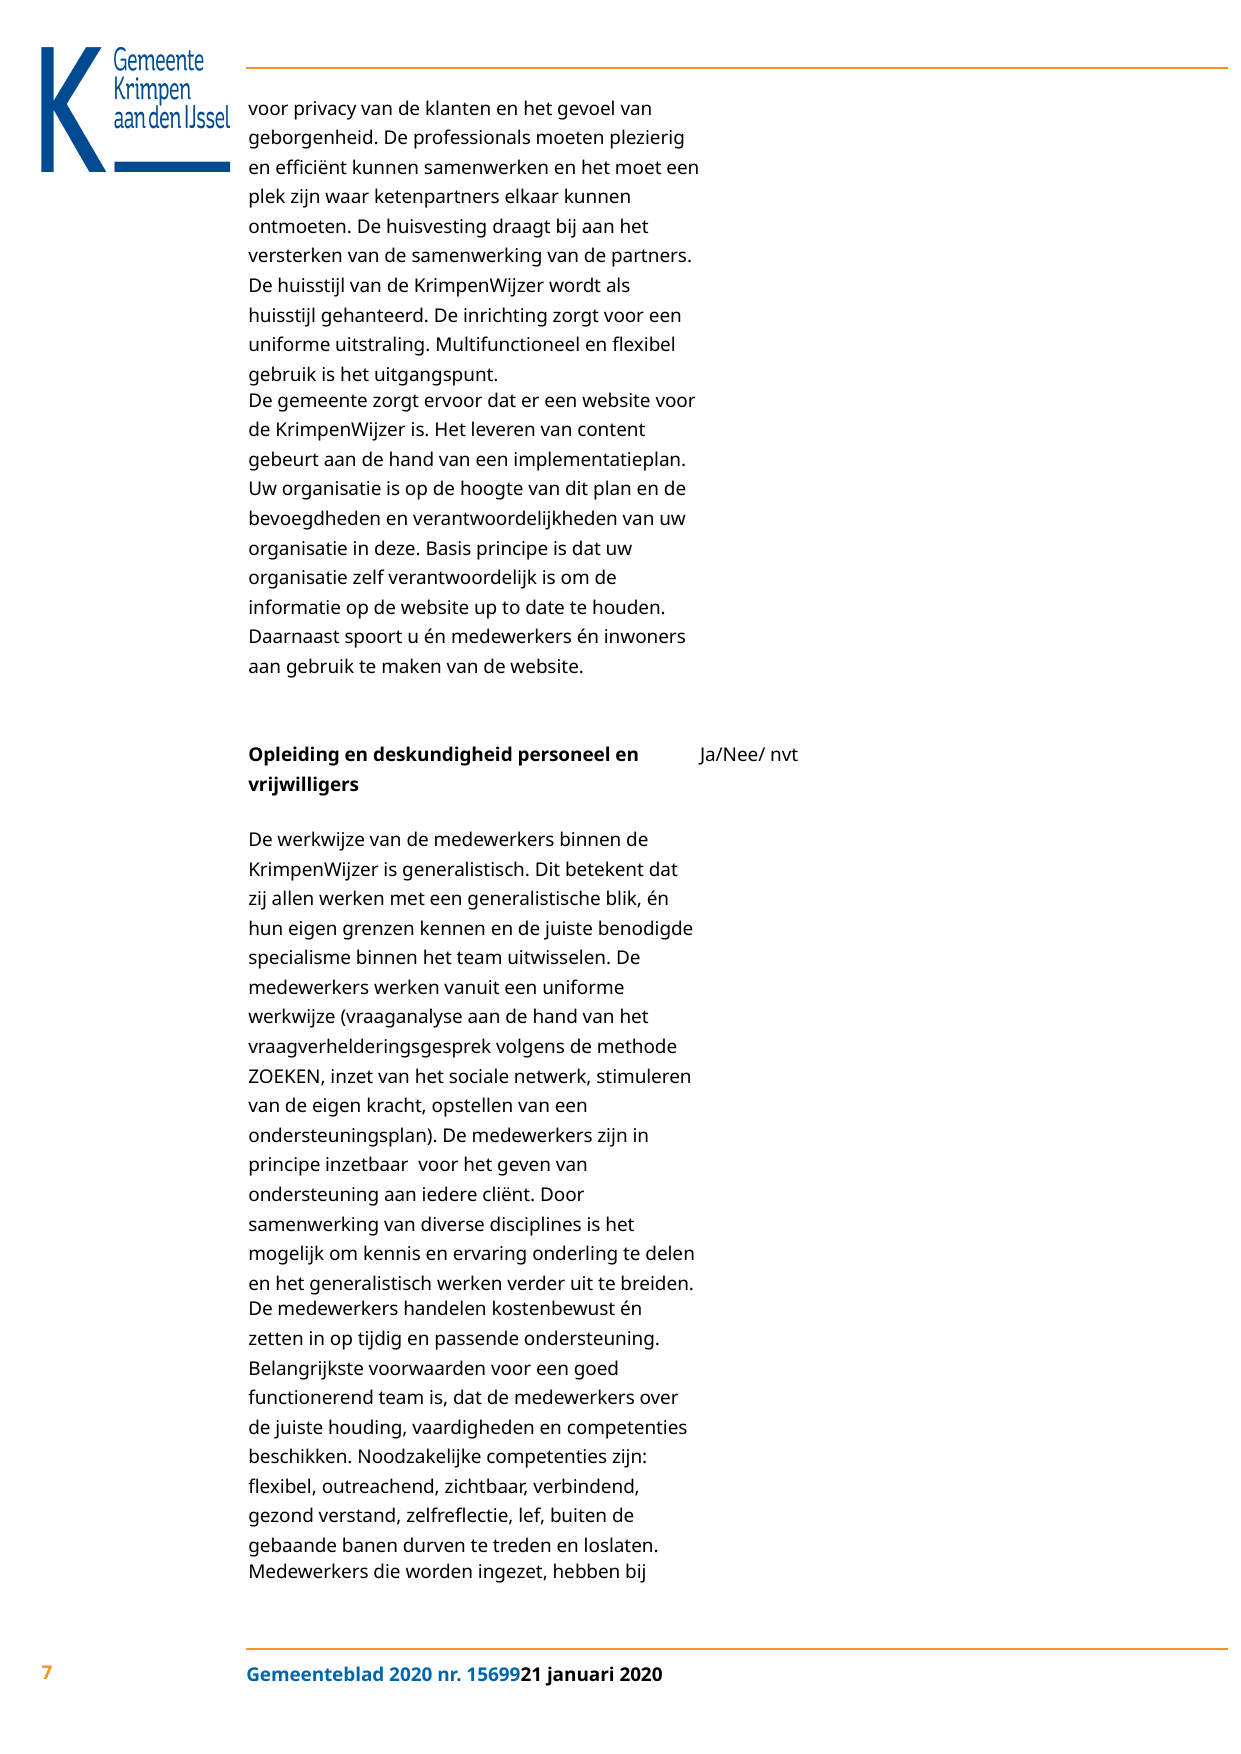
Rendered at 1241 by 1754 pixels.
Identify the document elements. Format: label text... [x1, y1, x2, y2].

table_cell voor privacy van de klanten en het gevoel van geborgenheid. De professionals moeten plezierig en efficiënt kunnen samenwerken en het moet een plek zijn waar ketenpartners elkaar kunnen ontmoeten. De huisvesting draagt bij aan het versterken van de samenwerking van de partners. De huisstijl van de KrimpenWijzer wordt als huisstijl gehanteerd. De inrichting zorgt voor een uniforme uitstraling. Multifunctioneel en flexibel gebruik is het uitgangspunt. [248, 95, 700, 387]
table_cell [700, 387, 1152, 679]
table_header Ja/Nee/ nvt [700, 741, 1152, 826]
table_cell [700, 826, 1152, 1296]
picture [41, 47, 231, 172]
table_cell [700, 1296, 1152, 1558]
table_header Opleiding en deskundigheid personeel en vrijwilligers [248, 741, 700, 826]
table_cell De gemeente zorgt ervoor dat er een website voor de KrimpenWijzer is. Het leveren van content gebeurt aan de hand van een implementatieplan. Uw organisatie is op de hoogte van dit plan en de bevoegdheden en verantwoordelijkheden van uw organisatie in deze. Basis principe is dat uw organisatie zelf verantwoordelijk is om de informatie op de website up to date te houden. Daarnaast spoort u én medewerkers én inwoners aan gebruik te maken van de website. [248, 387, 700, 679]
table_cell De medewerkers handelen kostenbewust én zetten in op tijdig en passende ondersteuning. Belangrijkste voorwaarden voor een goed functionerend team is, dat de medewerkers over de juiste houding, vaardigheden en competenties beschikken. Noodzakelijke competenties zijn: flexibel, outreachend, zichtbaar, verbindend, gezond verstand, zelfreflectie, lef, buiten de gebaande banen durven te treden en loslaten. [248, 1296, 700, 1558]
table_cell [700, 95, 1152, 387]
table_cell [700, 1558, 1152, 1584]
table_cell Medewerkers die worden ingezet, hebben bij [248, 1558, 700, 1584]
table_cell De werkwijze van de medewerkers binnen de KrimpenWijzer is generalistisch. Dit betekent dat zij allen werken met een generalistische blik, én hun eigen grenzen kennen en de juiste benodigde specialisme binnen het team uitwisselen. De medewerkers werken vanuit een uniforme werkwijze (vraaganalyse aan de hand van het vraagverhelderingsgesprek volgens de methode ZOEKEN, inzet van het sociale netwerk, stimuleren van de eigen kracht, opstellen van een ondersteuningsplan). De medewerkers zijn in principe inzetbaar voor het geven van ondersteuning aan iedere cliënt. Door samenwerking van diverse disciplines is het mogelijk om kennis en ervaring onderling te delen en het generalistisch werken verder uit te breiden. [248, 826, 700, 1296]
